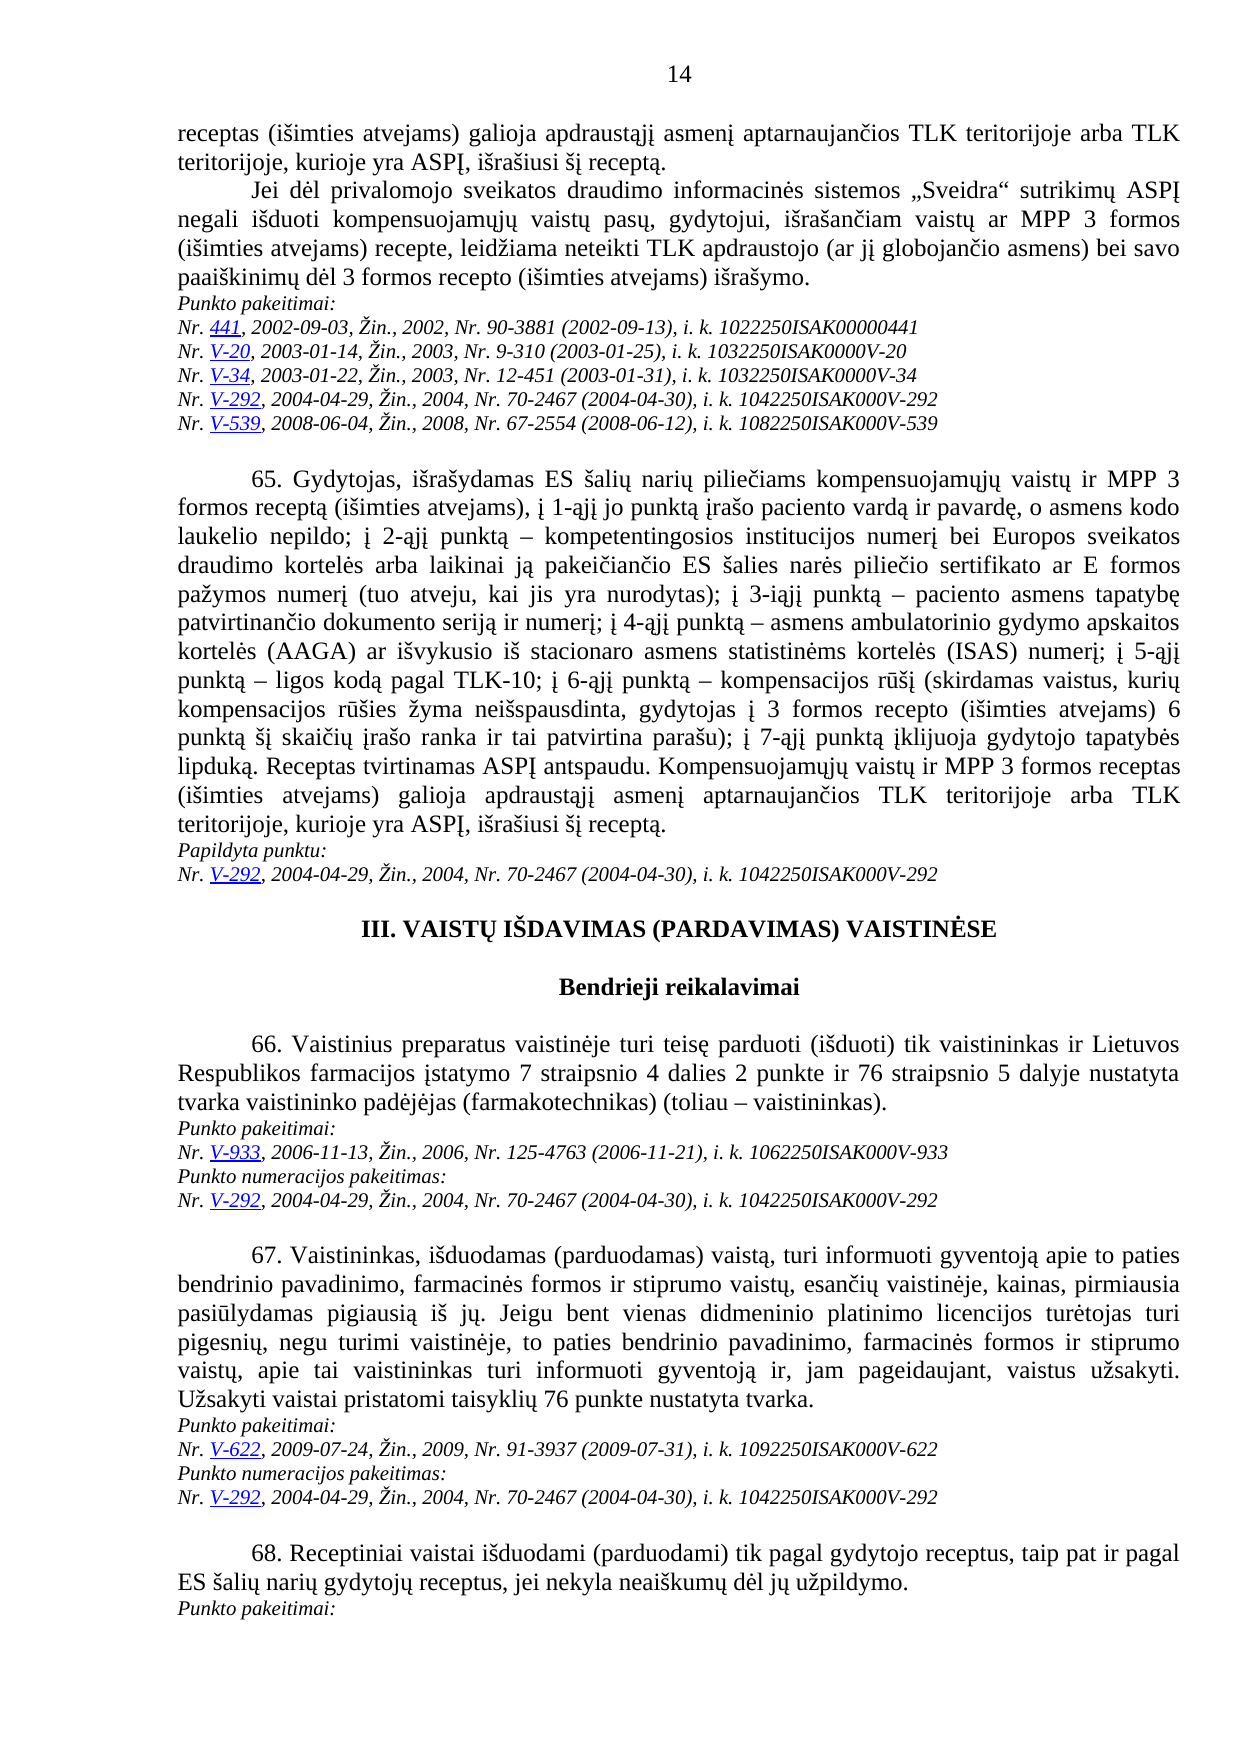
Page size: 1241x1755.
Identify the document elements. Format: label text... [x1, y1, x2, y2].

text Nr. V-292, 2004-04-29, Žin., 2004, Nr. 70-2467 (2004-04-30), i. k. 1042250ISAK000V-292 [177, 1188, 1181, 1212]
text Nr. V-933, 2006-11-13, Žin., 2006, Nr. 125-4763 (2006-11-21), i. k. 1062250ISAK000V-933 [177, 1140, 1181, 1164]
text 68. Receptiniai vaistai išduodami (parduodami) tik pagal gydytojo receptus, taip pat ir pagal ES šalių narių gydytojų receptus, jei nekyla neaiškumų dėl jų užpildymo. [177, 1538, 1181, 1596]
text Papildyta punktu: [177, 837, 1181, 862]
text Bendrieji reikalavimai [177, 972, 1181, 1001]
text Nr. V-292, 2004-04-29, Žin., 2004, Nr. 70-2467 (2004-04-30), i. k. 1042250ISAK000V-292 [177, 387, 1181, 411]
text Nr. V-292, 2004-04-29, Žin., 2004, Nr. 70-2467 (2004-04-30), i. k. 1042250ISAK000V-292 [177, 862, 1181, 886]
text Punkto pakeitimai: [177, 1413, 1181, 1437]
text III. VAISTŲ IŠDAVIMAS (PARDAVIMAS) VAISTINĖSE [177, 914, 1181, 943]
text Nr. V-20, 2003-01-14, Žin., 2003, Nr. 9-310 (2003-01-25), i. k. 1032250ISAK0000V-20 [177, 339, 1181, 363]
text 67. Vaistininkas, išduodamas (parduodamas) vaistą, turi informuoti gyventoją apie to paties bendrinio pavadinimo, farmacinės formos ir stiprumo vaistų, esančių vaistinėje, kainas, pirmiausia pasiūlydamas pigiausią iš jų. Jeigu bent vienas didmeninio platinimo licencijos turėtojas turi pigesnių, negu turimi vaistinėje, to paties bendrinio pavadinimo, farmacinės formos ir stiprumo vaistų, apie tai vaistininkas turi informuoti gyventoją ir, jam pageidaujant, vaistus užsakyti. Užsakyti vaistai pristatomi taisyklių 76 punkte nustatyta tvarka. [177, 1241, 1181, 1413]
text Nr. V-34, 2003-01-22, Žin., 2003, Nr. 12-451 (2003-01-31), i. k. 1032250ISAK0000V-34 [177, 363, 1181, 387]
text Punkto pakeitimai: [177, 1596, 1181, 1620]
text Jei dėl privalomojo sveikatos draudimo informacinės sistemos „Sveidra“ sutrikimų ASPĮ negali išduoti kompensuojamųjų vaistų pasų, gydytojui, išrašančiam vaistų ar MPP 3 formos (išimties atvejams) recepte, leidžiama neteikti TLK apdraustojo (ar jį globojančio asmens) bei savo paaiškinimų dėl 3 formos recepto (išimties atvejams) išrašymo. [177, 176, 1181, 291]
text 66. Vaistinius preparatus vaistinėje turi teisę parduoti (išduoti) tik vaistininkas ir Lietuvos Respublikos farmacijos įstatymo 7 straipsnio 4 dalies 2 punkte ir 76 straipsnio 5 dalyje nustatyta tvarka vaistininko padėjėjas (farmakotechnikas) (toliau – vaistininkas). [177, 1029, 1181, 1116]
text receptas (išimties atvejams) galioja apdraustąjį asmenį aptarnaujančios TLK teritorijoje arba TLK teritorijoje, kurioje yra ASPĮ, išrašiusi šį receptą. [177, 118, 1181, 176]
text Nr. 441, 2002-09-03, Žin., 2002, Nr. 90-3881 (2002-09-13), i. k. 1022250ISAK00000441 [177, 315, 1181, 339]
text 65. Gydytojas, išrašydamas ES šalių narių piliečiams kompensuojamųjų vaistų ir MPP 3 formos receptą (išimties atvejams), į 1-ąjį jo punktą įrašo paciento vardą ir pavardę, o asmens kodo laukelio nepildo; į 2-ąjį punktą – kompetentingosios institucijos numerį bei Europos sveikatos draudimo kortelės arba laikinai ją pakeičiančio ES šalies narės piliečio sertifikato ar E formos pažymos numerį (tuo atveju, kai jis yra nurodytas); į 3-iąjį punktą – paciento asmens tapatybę patvirtinančio dokumento seriją ir numerį; į 4-ąjį punktą – asmens ambulatorinio gydymo apskaitos kortelės (AAGA) ar išvykusio iš stacionaro asmens statistinėms kortelės (ISAS) numerį; į 5-ąjį punktą – ligos kodą pagal TLK-10; į 6-ąjį punktą – kompensacijos rūšį (skirdamas vaistus, kurių kompensacijos rūšies žyma neišspausdinta, gydytojas į 3 formos recepto (išimties atvejams) 6 punktą šį skaičių įrašo ranka ir tai patvirtina parašu); į 7-ąjį punktą įklijuoja gydytojo tapatybės lipduką. Receptas tvirtinamas ASPĮ antspaudu. Kompensuojamųjų vaistų ir MPP 3 formos receptas (išimties atvejams) galioja apdraustąjį asmenį aptarnaujančios TLK teritorijoje arba TLK teritorijoje, kurioje yra ASPĮ, išrašiusi šį receptą. [177, 464, 1181, 837]
text Nr. V-539, 2008-06-04, Žin., 2008, Nr. 67-2554 (2008-06-12), i. k. 1082250ISAK000V-539 [177, 411, 1181, 435]
text Nr. V-622, 2009-07-24, Žin., 2009, Nr. 91-3937 (2009-07-31), i. k. 1092250ISAK000V-622 [177, 1437, 1181, 1461]
text Punkto pakeitimai: [177, 1116, 1181, 1140]
text Nr. V-292, 2004-04-29, Žin., 2004, Nr. 70-2467 (2004-04-30), i. k. 1042250ISAK000V-292 [177, 1485, 1181, 1509]
text Punkto pakeitimai: [177, 291, 1181, 315]
text Punkto numeracijos pakeitimas: [177, 1461, 1181, 1485]
text Punkto numeracijos pakeitimas: [177, 1164, 1181, 1188]
